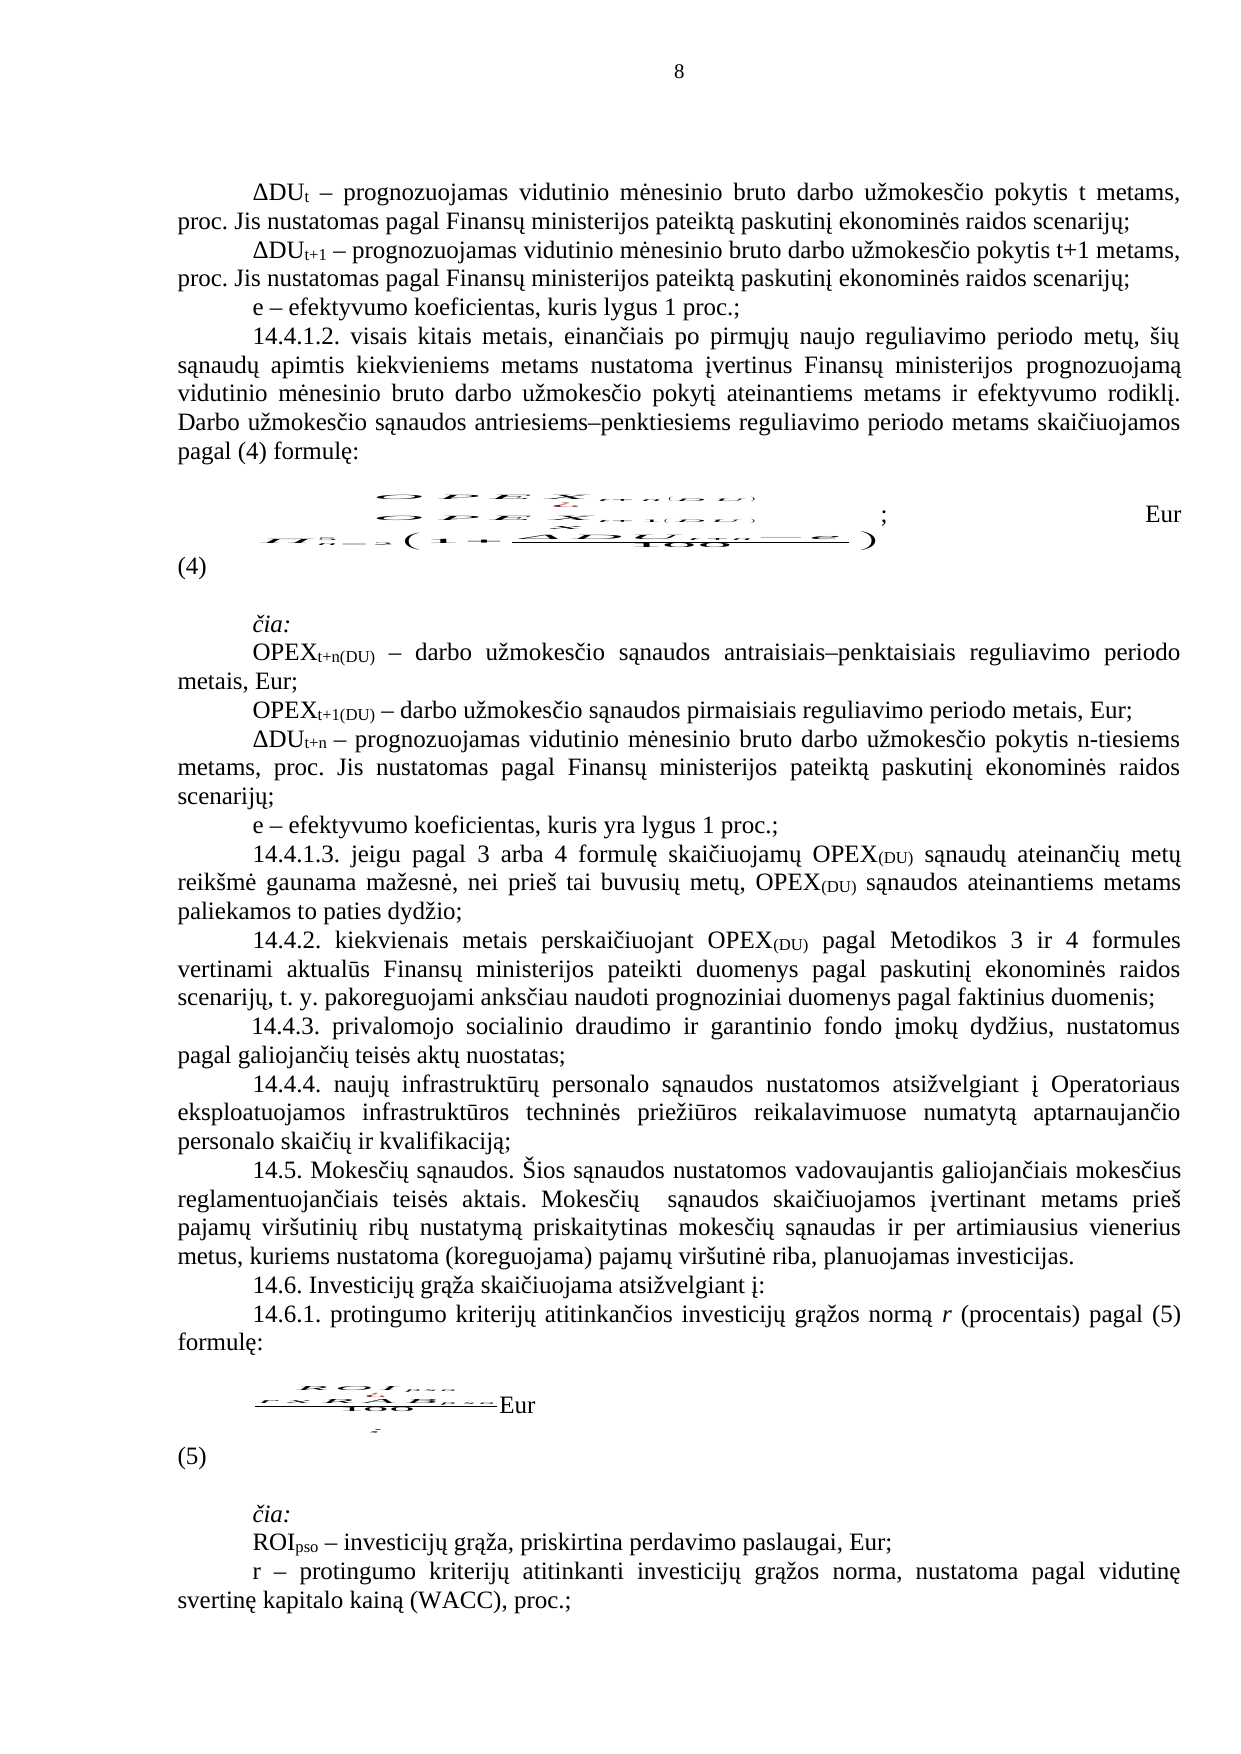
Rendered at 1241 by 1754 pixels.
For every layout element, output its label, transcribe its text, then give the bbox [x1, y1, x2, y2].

text r – protingumo kriterijų atitinkanti investicijų grąžos norma, nustatoma pagal vidutinę svertinę kapitalo kainą (WACC), proc.; [177, 1556, 1181, 1614]
text 14.6.1. protingumo kriterijų atitinkančios investicijų grąžos normą r (procentais) pagal (5) formulę: [177, 1299, 1181, 1356]
text OPEXt+n(DU) – darbo užmokesčio sąnaudos antraisiais–penktaisiais reguliavimo periodo metais, Eur; [177, 637, 1181, 695]
text čia: [177, 609, 1181, 637]
text 14.6. Investicijų grąža skaičiuojama atsižvelgiant į: [177, 1270, 1181, 1299]
text 14.4.2. kiekvienais metais perskaičiuojant OPEX(DU) pagal Metodikos 3 ir 4 formules vertinami aktualūs Finansų ministerijos pateikti duomenys pagal paskutinį ekonominės raidos scenarijų, t. y. pakoreguojami anksčiau naudoti prognoziniai duomenys pagal faktinius duomenis; [177, 925, 1181, 1011]
text ROIpso – investicijų grąža, priskirtina perdavimo paslaugai, Eur; [177, 1527, 1181, 1556]
text e – efektyvumo koeficientas, kuris yra lygus 1 proc.; [177, 810, 1181, 839]
text čia: [177, 1499, 1181, 1527]
text 14.4.1.2. visais kitais metais, einančiais po pirmųjų naujo reguliavimo periodo metų, šių sąnaudų apimtis kiekvieniems metams nustatoma įvertinus Finansų ministerijos prognozuojamą vidutinio mėnesinio bruto darbo užmokesčio pokytį ateinantiems metams ir efektyvumo rodiklį. Darbo užmokesčio sąnaudos antriesiems–penktiesiems reguliavimo periodo metams skaičiuojamos pagal (4) formulę: [177, 321, 1181, 465]
text ΔDUt+1 – prognozuojamas vidutinio mėnesinio bruto darbo užmokesčio pokytis t+1 metams, proc. Jis nustatomas pagal Finansų ministerijos pateiktą paskutinį ekonominės raidos scenarijų; [177, 235, 1181, 292]
text 14.5. Mokesčių sąnaudos. Šios sąnaudos nustatomos vadovaujantis galiojančiais mokesčius reglamentuojančiais teisės aktais. Mokesčių sąnaudos skaičiuojamos įvertinant metams prieš pajamų viršutinių ribų nustatymą priskaitytinas mokesčių sąnaudas ir per artimiausius vienerius metus, kuriems nustatoma (koreguojama) pajamų viršutinė riba, planuojamas investicijas. [177, 1155, 1181, 1270]
text ΔDUt – prognozuojamas vidutinio mėnesinio bruto darbo užmokesčio pokytis t metams, proc. Jis nustatomas pagal Finansų ministerijos pateiktą paskutinį ekonominės raidos scenarijų; [177, 177, 1181, 235]
text 14.4.4. naujų infrastruktūrų personalo sąnaudos nustatomos atsižvelgiant į Operatoriaus eksploatuojamos infrastruktūros techninės priežiūros reikalavimuose numatytą aptarnaujančio personalo skaičių ir kvalifikaciją; [177, 1069, 1181, 1155]
text 14.4.3. privalomojo socialinio draudimo ir garantinio fondo įmokų dydžius, nustatomus pagal galiojančių teisės aktų nuostatas; [177, 1011, 1181, 1069]
text OPEXt+1(DU) – darbo užmokesčio sąnaudos pirmaisiais reguliavimo periodo metais, Eur; [177, 695, 1181, 724]
text ΔDUt+n – prognozuojamas vidutinio mėnesinio bruto darbo užmokesčio pokytis n-tiesiems metams, proc. Jis nustatomas pagal Finansų ministerijos pateiktą paskutinį ekonominės raidos scenarijų; [177, 724, 1181, 810]
text Eur (5) [177, 1385, 1181, 1470]
text ; Eur (4) [177, 493, 1181, 580]
text 14.4.1.3. jeigu pagal 3 arba 4 formulę skaičiuojamų OPEX(DU) sąnaudų ateinančių metų reikšmė gaunama mažesnė, nei prieš tai buvusių metų, OPEX(DU) sąnaudos ateinantiems metams paliekamos to paties dydžio; [177, 839, 1181, 925]
text e – efektyvumo koeficientas, kuris lygus 1 proc.; [177, 292, 1181, 321]
